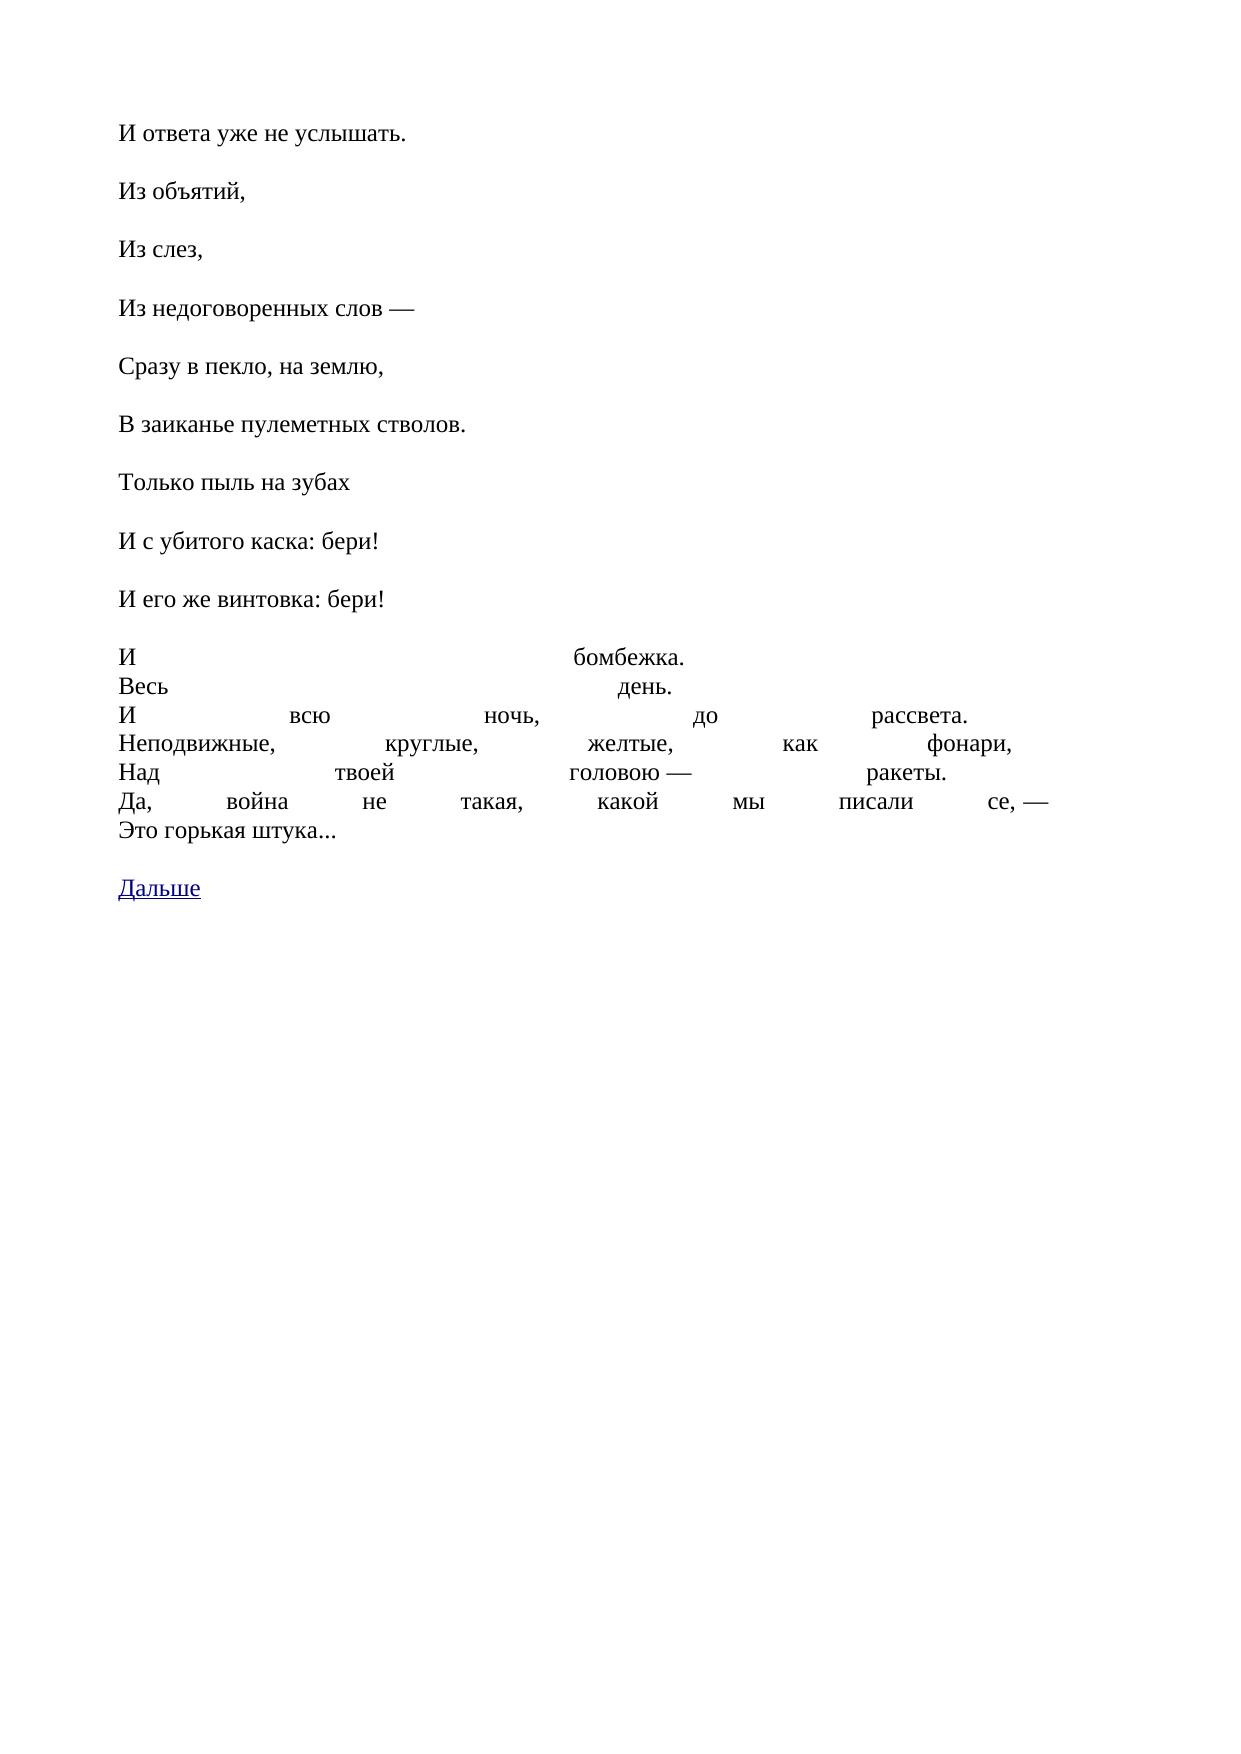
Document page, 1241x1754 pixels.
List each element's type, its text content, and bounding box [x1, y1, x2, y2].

text И ответа уже не услышать. [118, 118, 1122, 147]
text Из объятий, [118, 176, 1122, 205]
text И бомбежка. Весь день. И всю ночь, до рассвета. Неподвижные, круглые, желтые, как фонари, Над твоей головою — ракеты. Да, война не такая, какой мы писали се, — Это горькая штука... [118, 642, 1122, 843]
text И с убитого каска: бери! [118, 526, 1122, 554]
text И его же винтовка: бери! [118, 584, 1122, 613]
text Только пыль на зубах [118, 467, 1122, 496]
text Сразу в пекло, на землю, [118, 351, 1122, 380]
text В заиканье пулеметных стволов. [118, 409, 1122, 438]
text Из слез, [118, 234, 1122, 263]
text Из недоговоренных слов — [118, 293, 1122, 322]
text Дальше [118, 873, 1122, 902]
